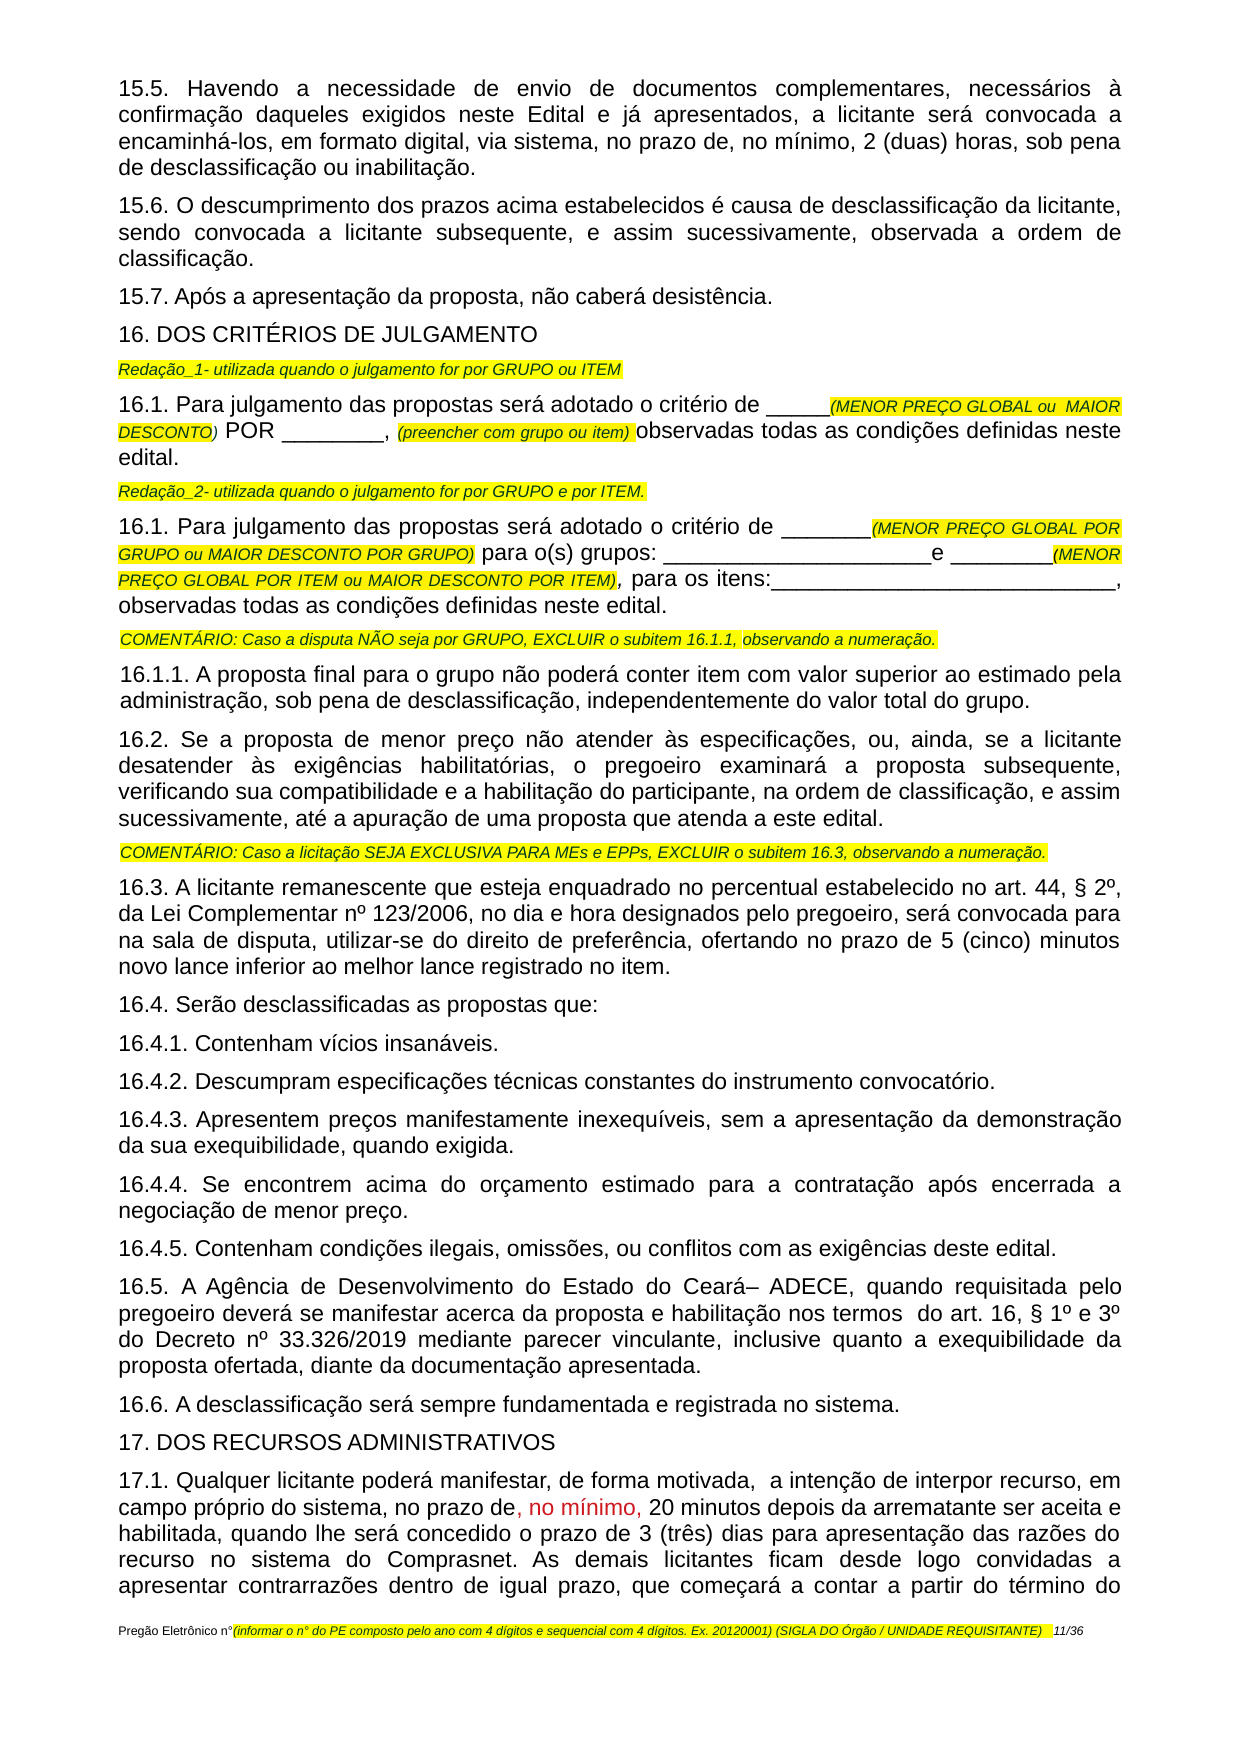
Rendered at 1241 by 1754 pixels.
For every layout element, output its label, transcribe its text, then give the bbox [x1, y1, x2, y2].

text Redação_1- utilizada quando o julgamento for por GRUPO ou ITEM [118, 360, 1122, 379]
text 15.6. O descumprimento dos prazos acima estabelecidos é causa de desclassificação da licitante, sendo convocada a licitante subsequente, e assim sucessivamente, observada a ordem de classificação. [118, 192, 1122, 271]
text 16.4.1. Contenham vícios insanáveis. [118, 1029, 1122, 1056]
text 16.6. A desclassificação será sempre fundamentada e registrada no sistema. [118, 1391, 1122, 1417]
text Redação_2- utilizada quando o julgamento for por GRUPO e por ITEM. [118, 482, 1122, 501]
text 16.4.4. Se encontrem acima do orçamento estimado para a contratação após encerrada a negociação de menor preço. [118, 1171, 1122, 1223]
text 15.5. Havendo a necessidade de envio de documentos complementares, necessários à confirmação daqueles exigidos neste Edital e já apresentados, a licitante será convocada a encaminhá-los, em formato digital, via sistema, no prazo de, no mínimo, 2 (duas) horas, sob pena de desclassificação ou inabilitação. [118, 75, 1122, 180]
text COMENTÁRIO: Caso a licitação SEJA EXCLUSIVA PARA MEs e EPPs, EXCLUIR o subitem 16.3, observando a numeração. [120, 843, 1122, 862]
text 15.7. Após a apresentação da proposta, não caberá desistência. [118, 283, 1122, 309]
text 16.4. Serão desclassificadas as propostas que: [118, 991, 1122, 1018]
text 16.4.5. Contenham condições ilegais, omissões, ou conflitos com as exigências deste edital. [118, 1235, 1122, 1261]
text 16.4.3. Apresentem preços manifestamente inexequíveis, sem a apresentação da demonstração da sua exequibilidade, quando exigida. [118, 1106, 1122, 1159]
text 17. DOS RECURSOS ADMINISTRATIVOS [118, 1429, 1122, 1455]
text 17.1. Qualquer licitante poderá manifestar, de forma motivada, a intenção de interpor recurso, em campo próprio do sistema, no prazo de, no mínimo, 20 minutos depois da arrematante ser aceita e habilitada, quando lhe será concedido o prazo de 3 (três) dias para apresentação das razões do recurso no sistema do Comprasnet. As demais licitantes ficam desde logo convidadas a apresentar contrarrazões dentro de igual prazo, que começará a contar a partir do término do [118, 1467, 1122, 1599]
text 16.1. Para julgamento das propostas será adotado o critério de _______(MENOR PREÇO GLOBAL POR GRUPO ou MAIOR DESCONTO POR GRUPO) para o(s) grupos: _____________________e ________(MENOR PREÇO GLOBAL POR ITEM ou MAIOR DESCONTO POR ITEM), para os itens:___________________________, observadas todas as condições definidas neste edital. [118, 513, 1122, 618]
text 16.2. Se a proposta de menor preço não atender às especificações, ou, ainda, se a licitante desatender às exigências habilitatórias, o pregoeiro examinará a proposta subsequente, verificando sua compatibilidade e a habilitação do participante, na ordem de classificação, e assim sucessivamente, até a apuração de uma proposta que atenda a este edital. [118, 726, 1122, 831]
text 16.3. A licitante remanescente que esteja enquadrado no percentual estabelecido no art. 44, § 2º, da Lei Complementar nº 123/2006, no dia e hora designados pelo pregoeiro, será convocada para na sala de disputa, utilizar-se do direito de preferência, ofertando no prazo de 5 (cinco) minutos novo lance inferior ao melhor lance registrado no item. [118, 874, 1122, 979]
text 16.1. Para julgamento das propostas será adotado o critério de _____(MENOR PREÇO GLOBAL ou MAIOR DESCONTO) POR ________, (preencher com grupo ou item) observadas todas as condições definidas neste edital. [118, 391, 1122, 470]
text COMENTÁRIO: Caso a disputa NÃO seja por GRUPO, EXCLUIR o subitem 16.1.1, observando a numeração. [120, 630, 1122, 649]
text 16. DOS CRITÉRIOS DE JULGAMENTO [118, 321, 1122, 348]
text 16.4.2. Descumpram especificações técnicas constantes do instrumento convocatório. [118, 1068, 1122, 1094]
text 16.5. A Agência de Desenvolvimento do Estado do Ceará– ADECE, quando requisitada pelo pregoeiro deverá se manifestar acerca da proposta e habilitação nos termos do art. 16, § 1º e 3º do Decreto nº 33.326/2019 mediante parecer vinculante, inclusive quanto a exequibilidade da proposta ofertada, diante da documentação apresentada. [118, 1273, 1122, 1379]
text 16.1.1. A proposta final para o grupo não poderá conter item com valor superior ao estimado pela administração, sob pena de desclassificação, independentemente do valor total do grupo. [119, 661, 1123, 714]
